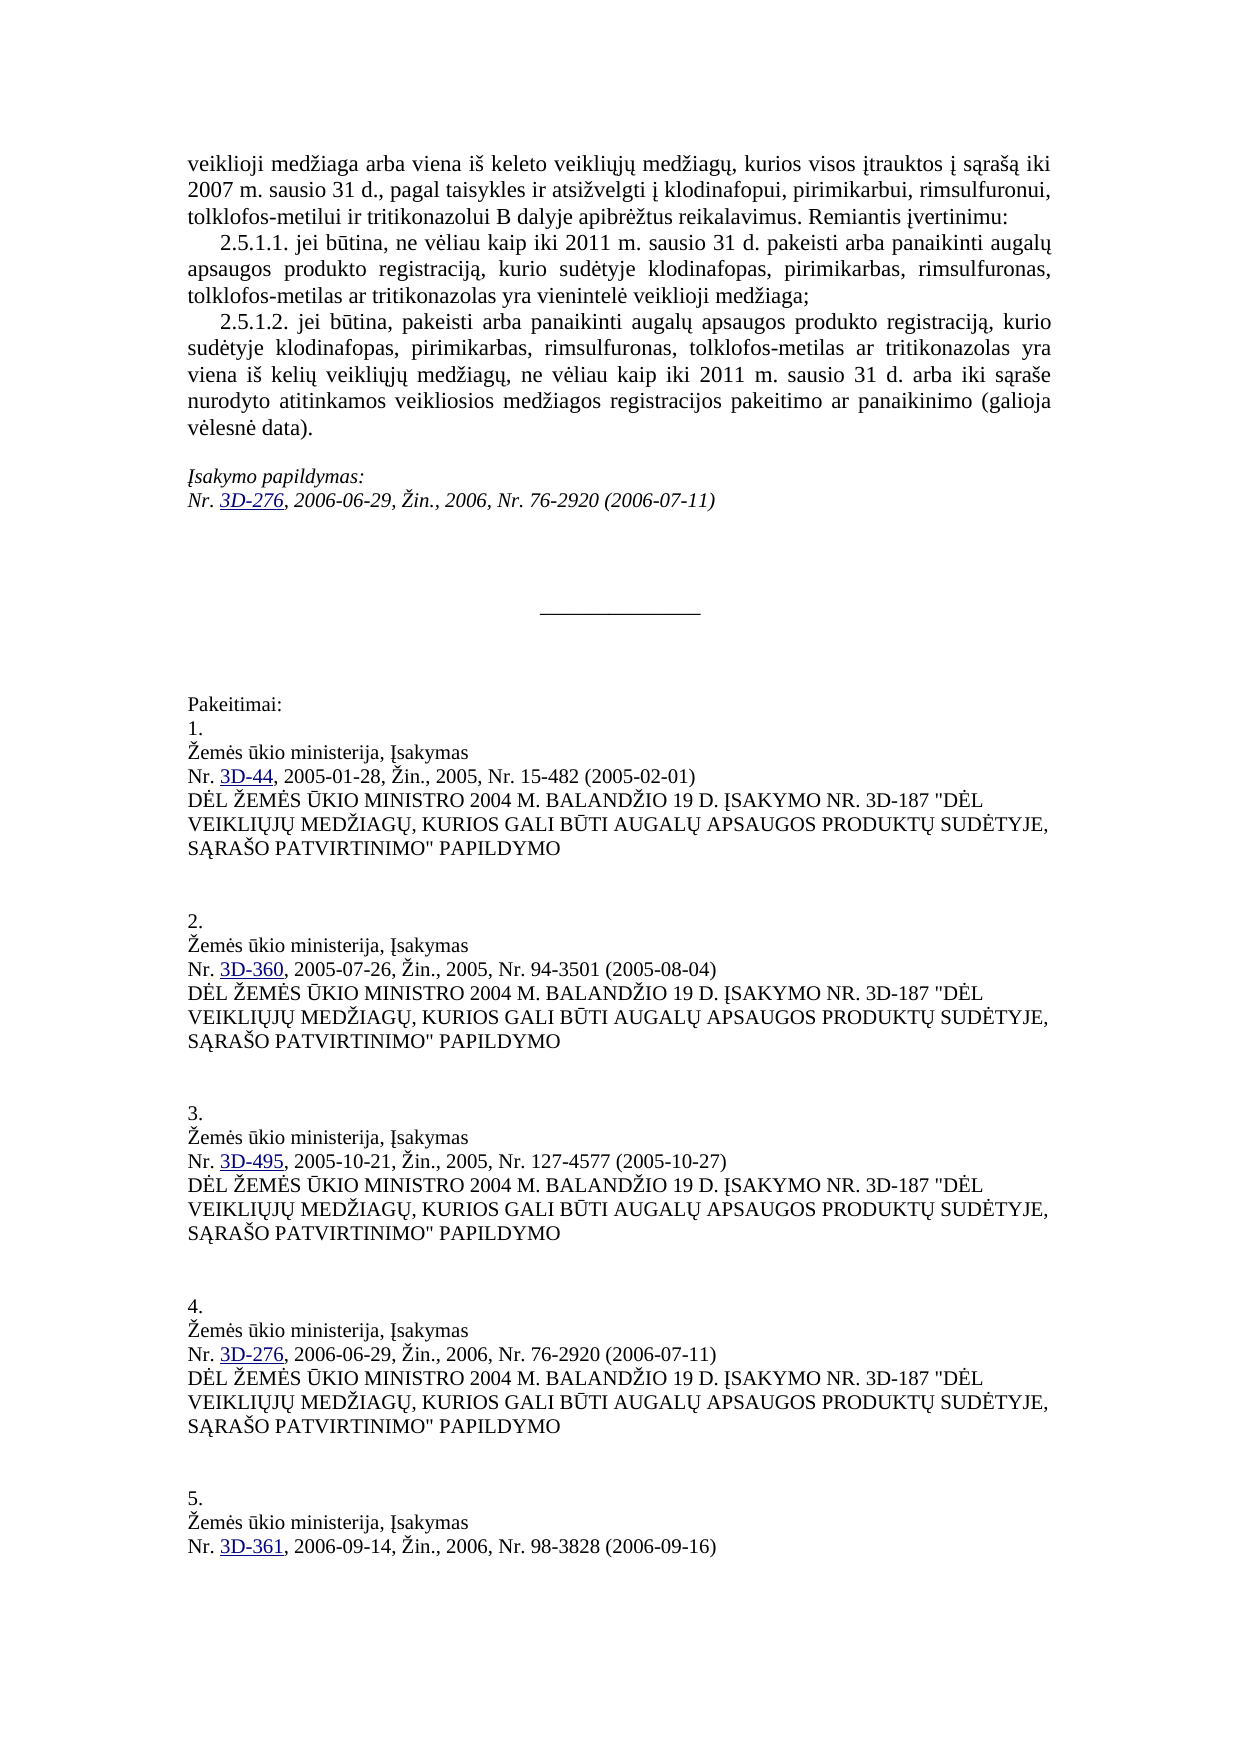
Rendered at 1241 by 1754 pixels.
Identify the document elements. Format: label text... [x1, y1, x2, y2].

text Nr. 3D-361, 2006-09-14, Žin., 2006, Nr. 98-3828 (2006-09-16) [187, 1534, 1053, 1558]
text DĖL ŽEMĖS ŪKIO MINISTRO 2004 M. BALANDŽIO 19 D. ĮSAKYMO NR. 3D-187 "DĖL VEIKLIŲJŲ MEDŽIAGŲ, KURIOS GALI BŪTI AUGALŲ APSAUGOS PRODUKTŲ SUDĖTYJE, SĄRAŠO PATVIRTINIMO" PAPILDYMO [187, 788, 1053, 860]
text DĖL ŽEMĖS ŪKIO MINISTRO 2004 M. BALANDŽIO 19 D. ĮSAKYMO NR. 3D-187 "DĖL VEIKLIŲJŲ MEDŽIAGŲ, KURIOS GALI BŪTI AUGALŲ APSAUGOS PRODUKTŲ SUDĖTYJE, SĄRAŠO PATVIRTINIMO" PAPILDYMO [187, 1173, 1053, 1245]
text Nr. 3D-276, 2006-06-29, Žin., 2006, Nr. 76-2920 (2006-07-11) [187, 1342, 1053, 1366]
text 2.5.1.1. jei būtina, ne vėliau kaip iki 2011 m. sausio 31 d. pakeisti arba panaikinti augalų apsaugos produkto registraciją, kurio sudėtyje klodinafopas, pirimikarbas, rimsulfuronas, tolklofos-metilas ar tritikonazolas yra vienintelė veiklioji medžiaga; [187, 229, 1053, 308]
text Žemės ūkio ministerija, Įsakymas [187, 1125, 1053, 1149]
text Žemės ūkio ministerija, Įsakymas [187, 1510, 1053, 1534]
text ______________ [187, 591, 1053, 617]
text 4. [187, 1293, 1053, 1318]
text DĖL ŽEMĖS ŪKIO MINISTRO 2004 M. BALANDŽIO 19 D. ĮSAKYMO NR. 3D-187 "DĖL VEIKLIŲJŲ MEDŽIAGŲ, KURIOS GALI BŪTI AUGALŲ APSAUGOS PRODUKTŲ SUDĖTYJE, SĄRAŠO PATVIRTINIMO" PAPILDYMO [187, 1366, 1053, 1438]
text 5. [187, 1486, 1053, 1510]
text Įsakymo papildymas: [187, 464, 1053, 488]
text 2.5.1.2. jei būtina, pakeisti arba panaikinti augalų apsaugos produkto registraciją, kurio sudėtyje klodinafopas, pirimikarbas, rimsulfuronas, tolklofos-metilas ar tritikonazolas yra viena iš kelių veikliųjų medžiagų, ne vėliau kaip iki 2011 m. sausio 31 d. arba iki sąraše nurodyto atitinkamos veikliosios medžiagos registracijos pakeitimo ar panaikinimo (galioja vėlesnė data). [187, 308, 1053, 440]
text Nr. 3D-276, 2006-06-29, Žin., 2006, Nr. 76-2920 (2006-07-11) [187, 488, 1053, 512]
text Žemės ūkio ministerija, Įsakymas [187, 740, 1053, 764]
text Pakeitimai: [187, 692, 1053, 716]
text 2. [187, 908, 1053, 933]
text Nr. 3D-495, 2005-10-21, Žin., 2005, Nr. 127-4577 (2005-10-27) [187, 1149, 1053, 1173]
text DĖL ŽEMĖS ŪKIO MINISTRO 2004 M. BALANDŽIO 19 D. ĮSAKYMO NR. 3D-187 "DĖL VEIKLIŲJŲ MEDŽIAGŲ, KURIOS GALI BŪTI AUGALŲ APSAUGOS PRODUKTŲ SUDĖTYJE, SĄRAŠO PATVIRTINIMO" PAPILDYMO [187, 981, 1053, 1053]
text veiklioji medžiaga arba viena iš keleto veikliųjų medžiagų, kurios visos įtrauktos į sąrašą iki 2007 m. sausio 31 d., pagal taisykles ir atsižvelgti į klodinafopui, pirimikarbui, rimsulfuronui, tolklofos-metilui ir tritikonazolui B dalyje apibrėžtus reikalavimus. Remiantis įvertinimu: [187, 150, 1053, 229]
text Žemės ūkio ministerija, Įsakymas [187, 933, 1053, 957]
text 3. [187, 1101, 1053, 1125]
text Nr. 3D-360, 2005-07-26, Žin., 2005, Nr. 94-3501 (2005-08-04) [187, 957, 1053, 981]
text 1. [187, 716, 1053, 740]
text Žemės ūkio ministerija, Įsakymas [187, 1318, 1053, 1342]
text Nr. 3D-44, 2005-01-28, Žin., 2005, Nr. 15-482 (2005-02-01) [187, 764, 1053, 788]
